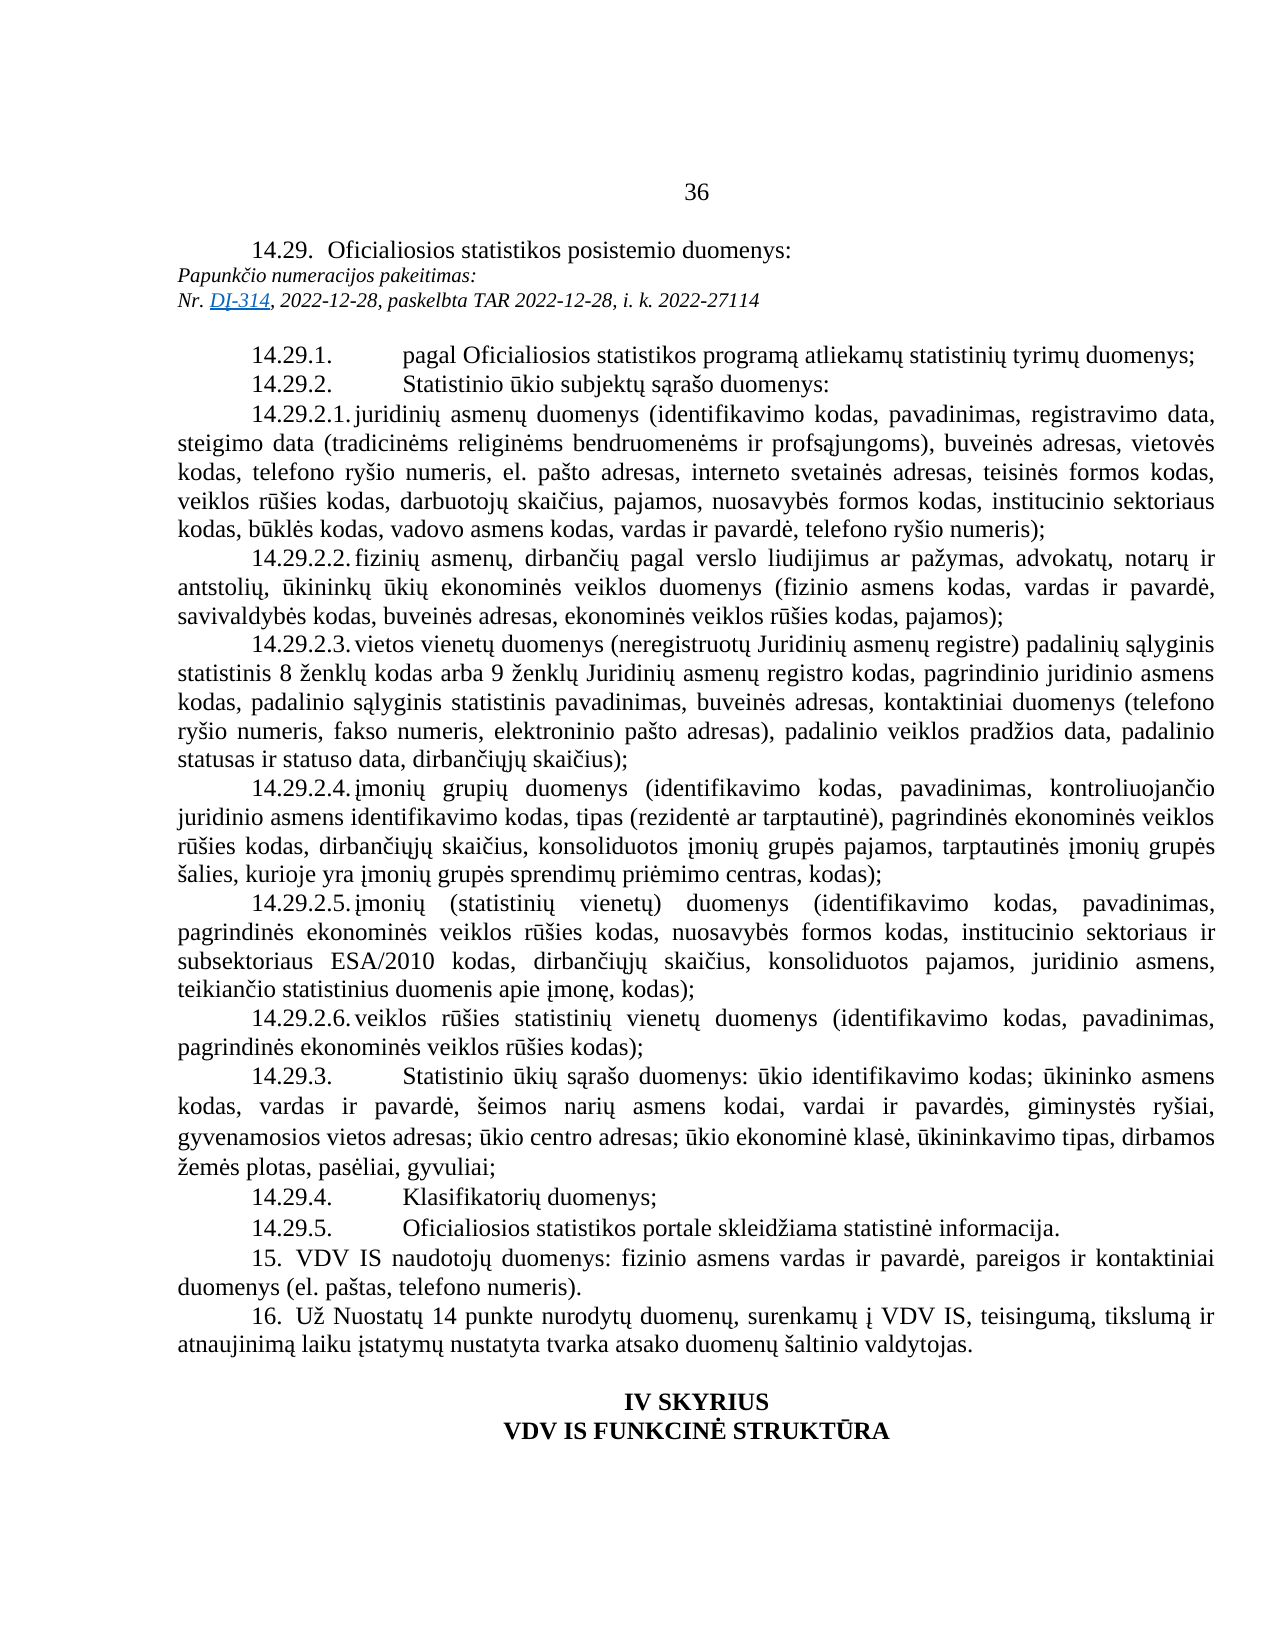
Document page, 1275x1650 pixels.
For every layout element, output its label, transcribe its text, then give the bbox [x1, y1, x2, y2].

text 14.29. Oficialiosios statistikos posistemio duomenys: [177, 235, 1216, 263]
text 14.29.2.2. fizinių asmenų, dirbančių pagal verslo liudijimus ar pažymas, advokatų, notarų ir antstolių, ūkininkų ūkių ekonominės veiklos duomenys (fizinio asmens kodas, vardas ir pavardė, savivaldybės kodas, buveinės adresas, ekonominės veiklos rūšies kodas, pajamos); [177, 543, 1216, 629]
text 14.29.5. Oficialiosios statistikos portale skleidžiama statistinė informacija. [177, 1213, 1216, 1242]
text 14.29.2.1. juridinių asmenų duomenys (identifikavimo kodas, pavadinimas, registravimo data, steigimo data (tradicinėms religinėms bendruomenėms ir profsąjungoms), buveinės adresas, vietovės kodas, telefono ryšio numeris, el. pašto adresas, interneto svetainės adresas, teisinės formos kodas, veiklos rūšies kodas, darbuotojų skaičius, pajamos, nuosavybės formos kodas, institucinio sektoriaus kodas, būklės kodas, vadovo asmens kodas, vardas ir pavardė, telefono ryšio numeris); [177, 399, 1216, 543]
text Nr. DĮ-314, 2022-12-28, paskelbta TAR 2022-12-28, i. k. 2022-27114 [177, 287, 1216, 312]
text 14.29.4. Klasifikatorių duomenys; [177, 1182, 1216, 1211]
text 14.29.2.5. įmonių (statistinių vienetų) duomenys (identifikavimo kodas, pavadinimas, pagrindinės ekonominės veiklos rūšies kodas, nuosavybės formos kodas, institucinio sektoriaus ir subsektoriaus ESA/2010 kodas, dirbančiųjų skaičius, konsoliduotos pajamos, juridinio asmens, teikiančio statistinius duomenis apie įmonę, kodas); [177, 888, 1216, 1003]
text Papunkčio numeracijos pakeitimas: [177, 263, 1216, 287]
text IV SKYRIUS [177, 1387, 1216, 1416]
text 14.29.1. pagal Oficialiosios statistikos programą atliekamų statistinių tyrimų duomenys; [177, 340, 1216, 369]
text 16. Už Nuostatų 14 punkte nurodytų duomenų, surenkamų į VDV IS, teisingumą, tikslumą ir atnaujinimą laiku įstatymų nustatyta tvarka atsako duomenų šaltinio valdytojas. [177, 1301, 1216, 1358]
text 15. VDV IS naudotojų duomenys: fizinio asmens vardas ir pavardė, pareigos ir kontaktiniai duomenys (el. paštas, telefono numeris). [177, 1243, 1216, 1301]
text 14.29.2.6. veiklos rūšies statistinių vienetų duomenys (identifikavimo kodas, pavadinimas, pagrindinės ekonominės veiklos rūšies kodas); [177, 1003, 1216, 1061]
text 14.29.2.4. įmonių grupių duomenys (identifikavimo kodas, pavadinimas, kontroliuojančio juridinio asmens identifikavimo kodas, tipas (rezidentė ar tarptautinė), pagrindinės ekonominės veiklos rūšies kodas, dirbančiųjų skaičius, konsoliduotos įmonių grupės pajamos, tarptautinės įmonių grupės šalies, kurioje yra įmonių grupės sprendimų priėmimo centras, kodas); [177, 773, 1216, 888]
text 14.29.3. Statistinio ūkių sąrašo duomenys: ūkio identifikavimo kodas; ūkininko asmens kodas, vardas ir pavardė, šeimos narių asmens kodai, vardai ir pavardės, giminystės ryšiai, gyvenamosios vietos adresas; ūkio centro adresas; ūkio ekonominė klasė, ūkininkavimo tipas, dirbamos žemės plotas, pasėliai, gyvuliai; [177, 1061, 1216, 1181]
text 14.29.2.3. vietos vienetų duomenys (neregistruotų Juridinių asmenų registre) padalinių sąlyginis statistinis 8 ženklų kodas arba 9 ženklų Juridinių asmenų registro kodas, pagrindinio juridinio asmens kodas, padalinio sąlyginis statistinis pavadinimas, buveinės adresas, kontaktiniai duomenys (telefono ryšio numeris, fakso numeris, elektroninio pašto adresas), padalinio veiklos pradžios data, padalinio statusas ir statuso data, dirbančiųjų skaičius); [177, 629, 1216, 773]
text 14.29.2. Statistinio ūkio subjektų sąrašo duomenys: [177, 369, 1216, 398]
text VDV IS FUNKCINĖ STRUKTŪRA [177, 1416, 1216, 1444]
